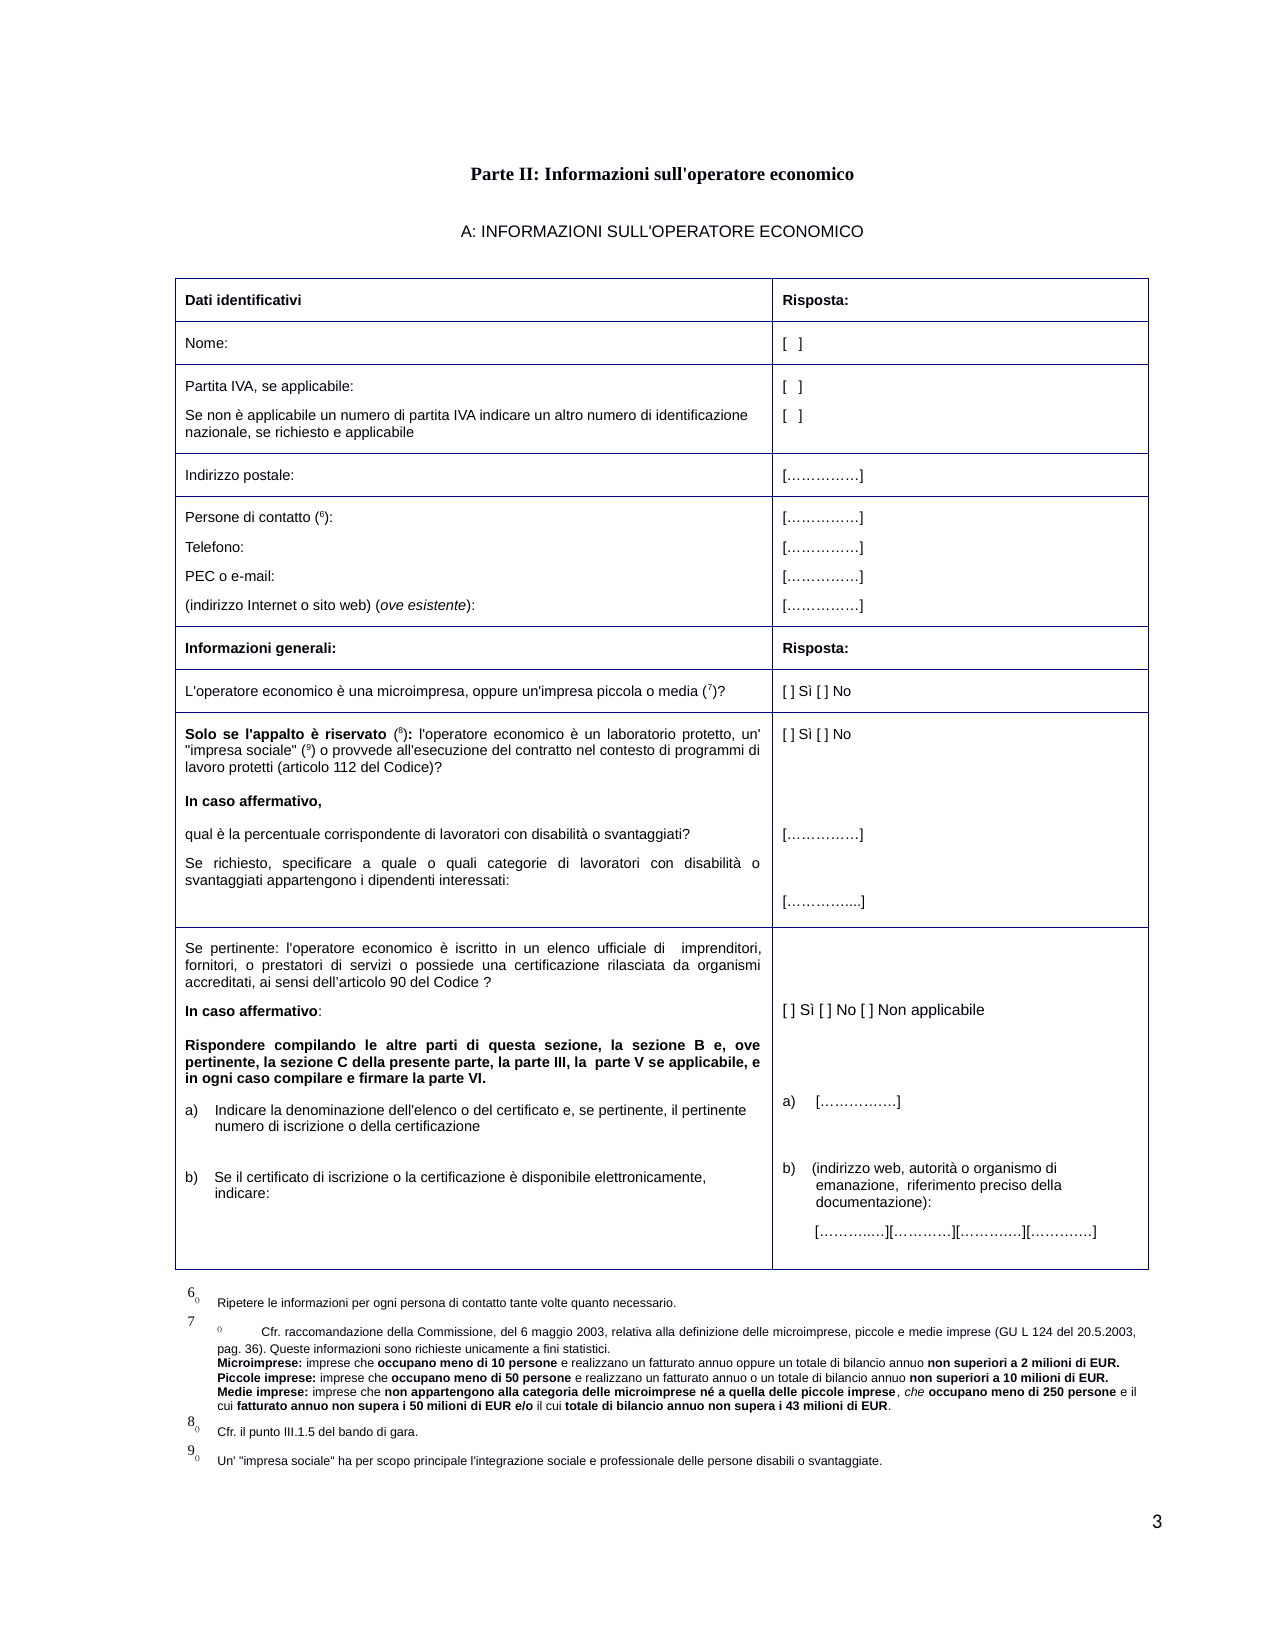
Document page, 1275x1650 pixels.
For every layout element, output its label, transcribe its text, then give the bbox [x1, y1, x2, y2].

table_cell Indirizzo postale: [176, 454, 772, 496]
table_cell [ ] [ ] [773, 365, 1148, 453]
table_cell Persone di contatto (): Telefono: PEC o e-mail: (indirizzo Internet o sito web) (ove esistente): [176, 497, 772, 626]
table_cell [ ] [773, 322, 1148, 364]
table_header Risposta: [773, 279, 1148, 321]
table_header Dati identificativi [176, 279, 772, 321]
table_cell L'operatore economico è una microimpresa, oppure un'impresa piccola o media ()? [176, 670, 772, 712]
table_cell [ ] Sì [ ] No [ ] Non applicabile [………….…] b) (indirizzo web, autorità o organismo di emanazione, riferimento preciso della documentazione): [………..…][…………][……….…][……….…] [773, 928, 1148, 1269]
table_cell Solo se l'appalto è riservato (): l'operatore economico è un laboratorio protetto, un' "impresa sociale" () o provvede all'esecuzione del contratto nel contesto di programmi di lavoro protetti (articolo 112 del Codice)? In caso affermativo, qual è la percentuale corrispondente di lavoratori con disabilità o svantaggiati? Se richiesto, specificare a quale o quali categorie di lavoratori con disabilità o svantaggiati appartengono i dipendenti interessati: [176, 713, 772, 927]
table_cell Informazioni generali: [176, 627, 772, 669]
table_cell Se pertinente: l'operatore economico è iscritto in un elenco ufficiale di imprenditori, fornitori, o prestatori di servizi o possiede una certificazione rilasciata da organismi accreditati, ai sensi dell’articolo 90 del Codice ? In caso affermativo: Rispondere compilando le altre parti di questa sezione, la sezione B e, ove pertinente, la sezione C della presente parte, la parte III, la parte V se applicabile, e in ogni caso compilare e firmare la parte VI. Indicare la denominazione dell'elenco o del certificato e, se pertinente, il pertinente numero di iscrizione o della certificazione b) Se il certificato di iscrizione o la certificazione è disponibile elettronicamente, indicare: [176, 928, 772, 1269]
table_cell [……………] [773, 454, 1148, 496]
table_cell [ ] Sì [ ] No [……………] […………....] [773, 713, 1148, 927]
table_cell Nome: [176, 322, 772, 364]
table_cell [ ] Sì [ ] No [773, 670, 1148, 712]
table_cell [……………] [……………] [……………] [……………] [773, 497, 1148, 626]
table_cell Partita IVA, se applicabile: Se non è applicabile un numero di partita IVA indicare un altro numero di identificazione nazionale, se richiesto e applicabile [176, 365, 772, 453]
title Parte II: Informazioni sull'operatore economico [187, 162, 1137, 184]
title A: Informazioni sull'operatore economico [187, 222, 1137, 241]
table_cell Risposta: [773, 627, 1148, 669]
